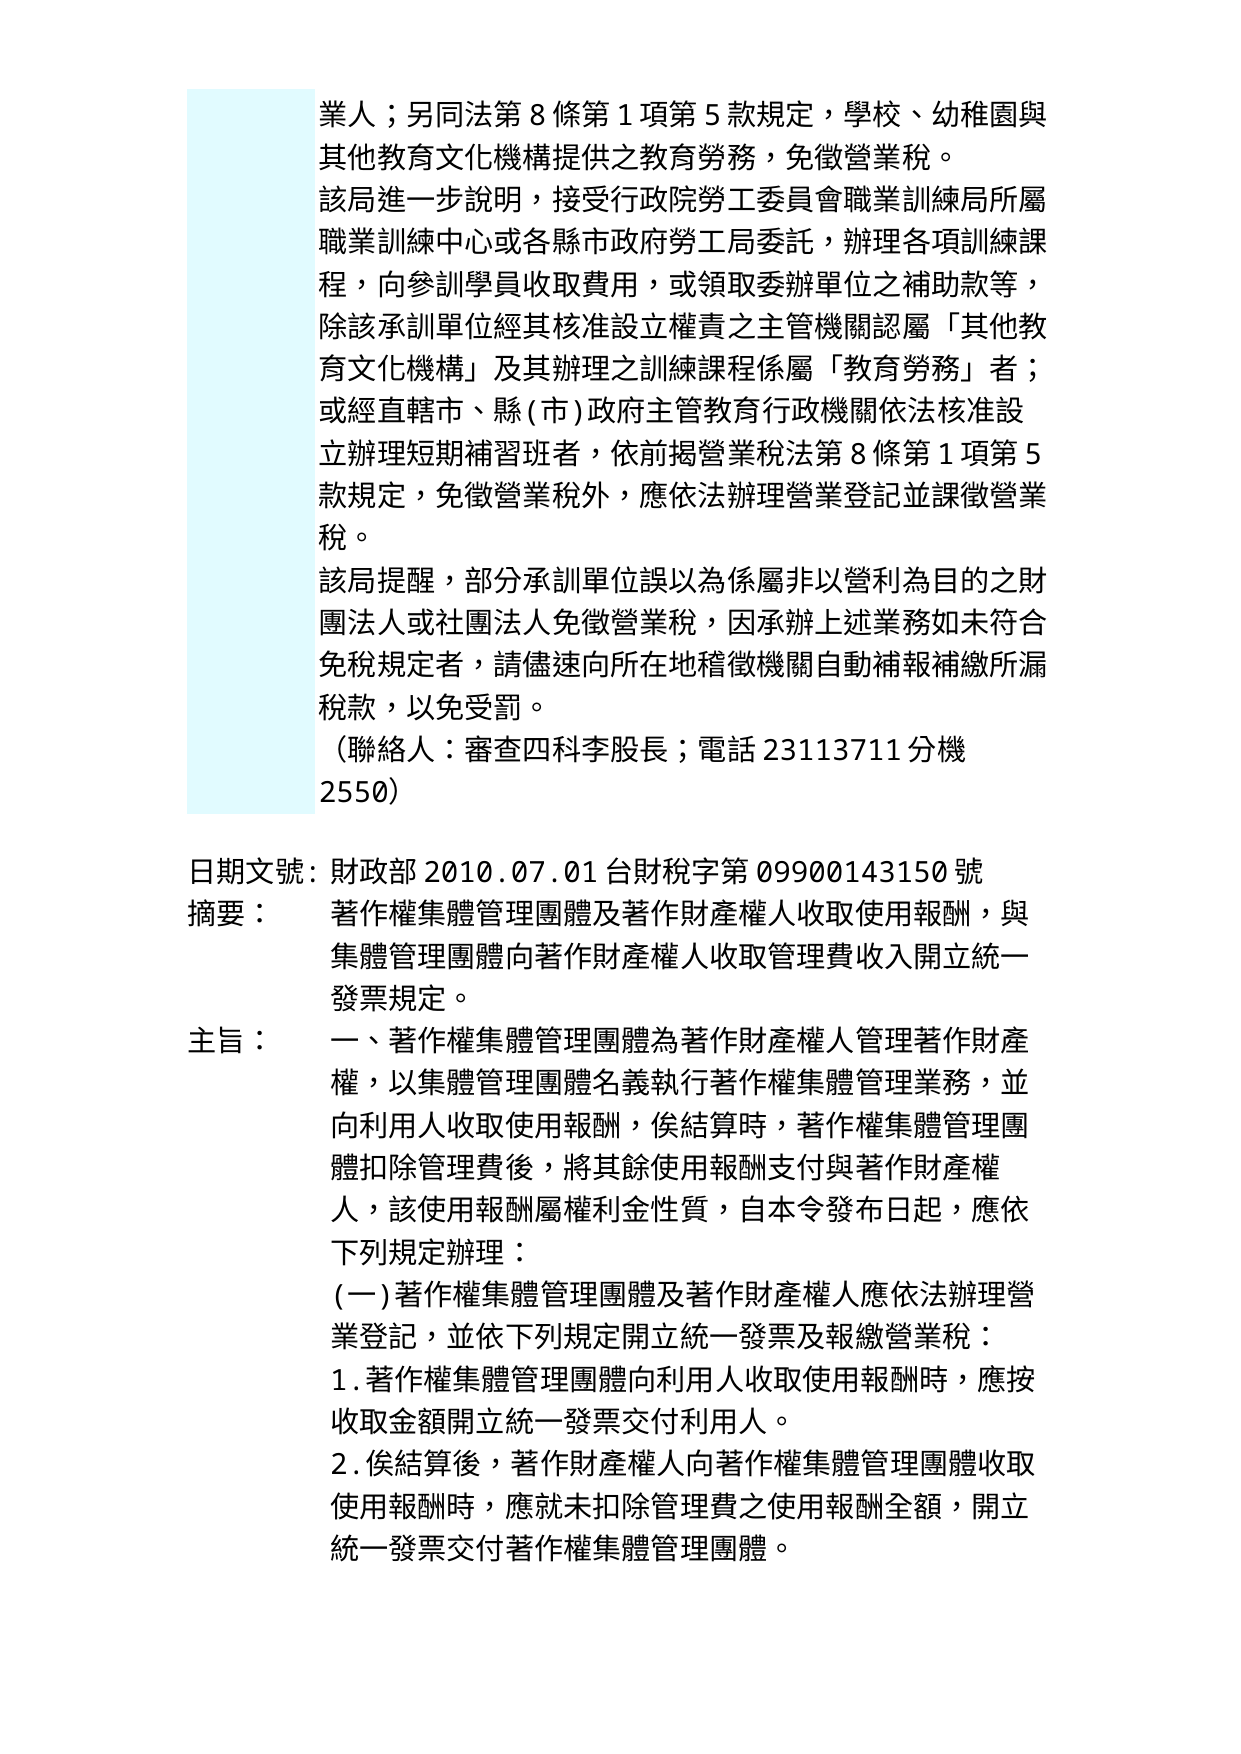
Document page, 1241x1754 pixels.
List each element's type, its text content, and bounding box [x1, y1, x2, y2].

table_cell 主旨： [187, 1018, 330, 1568]
table_cell 一、著作權集體管理團體為著作財產權人管理著作財產權，以集體管理團體名義執行著作權集體管理業務，並向利用人收取使用報酬，俟結算時，著作權集體管理團體扣除管理費後，將其餘使用報酬支付與著作財產權人，該使用報酬屬權利金性質，自本令發布日起，應依下列規定辦理： (一)著作權集體管理團體及著作財產權人應依法辦理營業登記，並依下列規定開立統一發票及報繳營業稅： 1.著作權集體管理團體向利用人收取使用報酬時，應按收取金額開立統一發票交付利用人。 2.俟結算後，著作財產權人向著作權集體管理團體收取使用報酬時，應就未扣除管理費之使用報酬全額，開立統一發票交付著作權集體管理團體。 [330, 1018, 1053, 1568]
table_cell 摘要： [187, 891, 330, 1018]
table_cell [187, 89, 315, 814]
table_header 日期文號: [187, 849, 330, 891]
table_header 財政部2010.07.01台財稅字第09900143150號 [330, 849, 1053, 891]
table_cell 業人；另同法第8條第1項第5款規定，學校、幼稚園與其他教育文化機構提供之教育勞務，免徵營業稅。 該局進一步說明，接受行政院勞工委員會職業訓練局所屬職業訓練中心或各縣市政府勞工局委託，辦理各項訓練課程，向參訓學員收取費用，或領取委辦單位之補助款等，除該承訓單位經其核准設立權責之主管機關認屬「其他教育文化機構」及其辦理之訓練課程係屬「教育勞務」者；或經直轄市、縣(市)政府主管教育行政機關依法核准設立辦理短期補習班者，依前揭營業稅法第8條第1項第5款規定，免徵營業稅外，應依法辦理營業登記並課徵營業稅。 該局提醒，部分承訓單位誤以為係屬非以營利為目的之財團法人或社團法人免徵營業稅，因承辦上述業務如未符合免稅規定者，請儘速向所在地稽徵機關自動補報補繳所漏稅款，以免受罰。 （聯絡人：審查四科李股長；電話23113711分機2550） [315, 89, 1053, 814]
table_cell 著作權集體管理團體及著作財產權人收取使用報酬，與集體管理團體向著作財產權人收取管理費收入開立統一發票規定。 [330, 891, 1053, 1018]
